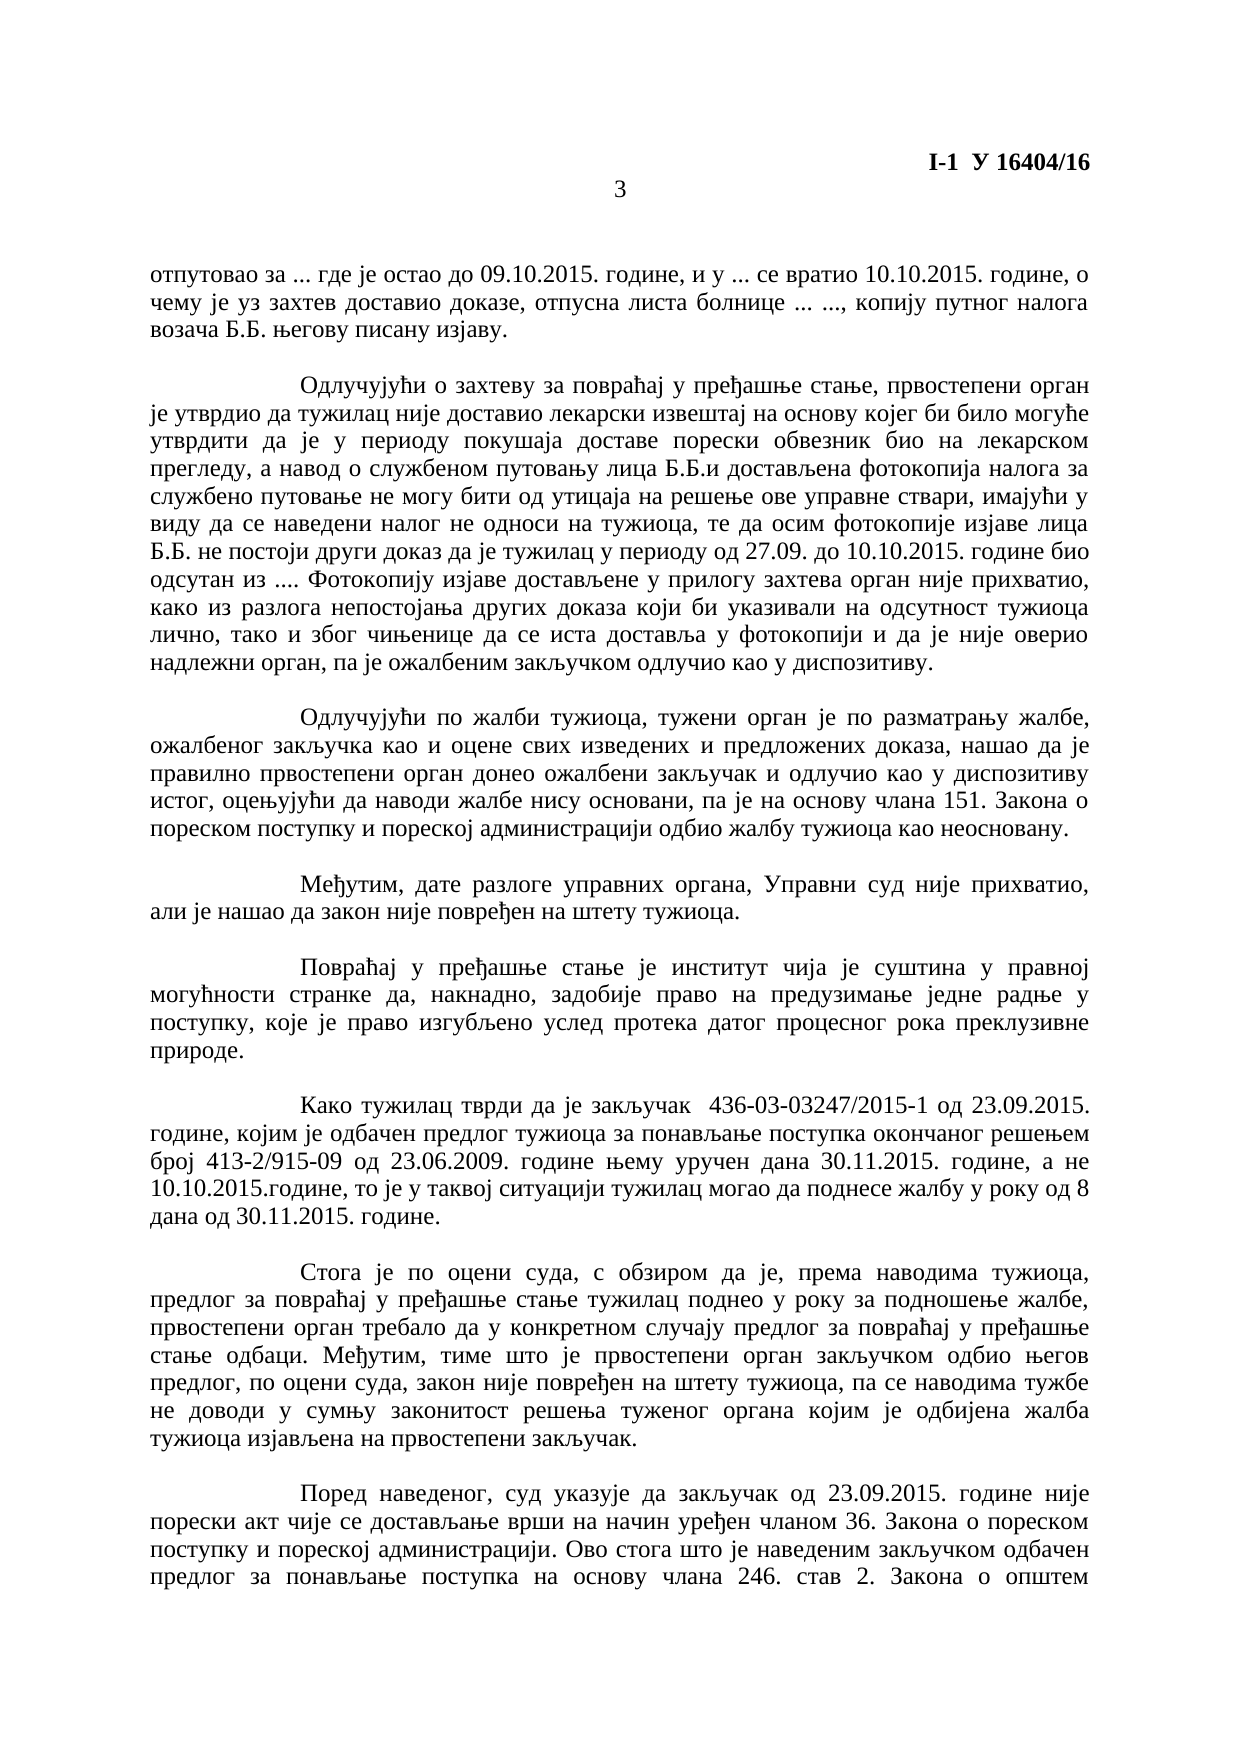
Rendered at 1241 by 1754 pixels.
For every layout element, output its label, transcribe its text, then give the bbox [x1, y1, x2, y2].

text Стога је по оцени суда, с обзиром да је, према наводима тужиоца, предлог за повраћај у пређашње стање тужилац поднео у року за подношење жалбе, првостeпени орган требало да у конкретном случају предлог за повраћај у пређашње стање одбаци. Међутим, тиме што је првостепени орган закључком одбио његов предлог, по оцени суда, закон није повређен на штету тужиоца, па се наводима тужбе не доводи у сумњу законитост решења туженог органа којим је одбијена жалба тужиоца изјављена на првостепени закључак. [150, 1258, 1090, 1452]
text Повраћај у пређашње стање је институт чија је суштина у правној могућности странке да, накнадно, задобије право на предузимање једне радње у поступку, које је право изгубљено услед протека датог процесног рока преклузивне природе. [150, 953, 1090, 1064]
text Поред наведеног, суд указује да закључак од 23.09.2015. године није порески акт чије се достављање врши на начин уређен чланом 36. Закона о пореском поступку и пореској администрацији. Ово стога што је наведеним закључком одбачен предлог за понављање поступка на основу члана 246. став 2. Закона о општем [150, 1479, 1090, 1590]
text Одлучујући о захтеву за повраћај у пређашње стање, првостепени орган је утврдио да тужилац није доставио лекарски извештај на основу којег би било могуће утврдити да је у периоду покушаја доставе порески обвезник био на лекарском прегледу, а навод о службеном путовању лица Б.Б.и достављена фотокопија налога за службено путовање не могу бити од утицаја на решење ове управне ствари, имајући у виду да се наведени налог не односи на тужиоца, те да осим фотокопије изјаве лица Б.Б. не постоји други доказ да је тужилац у периоду од 27.09. до 10.10.2015. године био одсутан из .... Фотокопију изјаве достављене у прилогу захтева орган није прихватио, како из разлога непостојања других доказа који би указивали на одсутност тужиоца лично, тако и због чињенице да се иста доставља у фотокопији и да је није оверио надлежни орган, па је ожалбеним закључком одлучио као у диспозитиву. [150, 371, 1090, 676]
text Како тужилац тврди да је закључак 436-03-03247/2015-1 од 23.09.2015. године, којим је одбачен предлог тужиоца за понављање поступка окончаног решењем број 413-2/915-09 од 23.06.2009. године њему уручен дана 30.11.2015. године, а не 10.10.2015.године, то је у таквој ситуацији тужилац могао да поднесе жалбу у року од 8 дана од 30.11.2015. године. [150, 1091, 1090, 1230]
text Међутим, дате разлоге управних органа, Управни суд није прихватио, али је нашао да закон није повређен на штету тужиоца. [150, 870, 1090, 925]
text отпутовао за ... где је остао до 09.10.2015. године, и у ... се вратио 10.10.2015. године, о чему је уз захтев доставио доказе, отпусна листа болнице ... ..., копију путног налога возача Б.Б. његову писану изјаву. [150, 260, 1090, 343]
text Одлучујући по жалби тужиоца, тужени орган је по разматрању жалбе, ожалбеног закључка као и оцене свих изведених и предложених доказа, нашао да је правилно првостепени орган донео ожалбени закључак и одлучио као у диспозитиву истог, оцењујући да наводи жалбе нису основани, па је на основу члана 151. Закона о пореском поступку и пореској администрацији одбио жалбу тужиоца као неосновану. [150, 703, 1090, 842]
